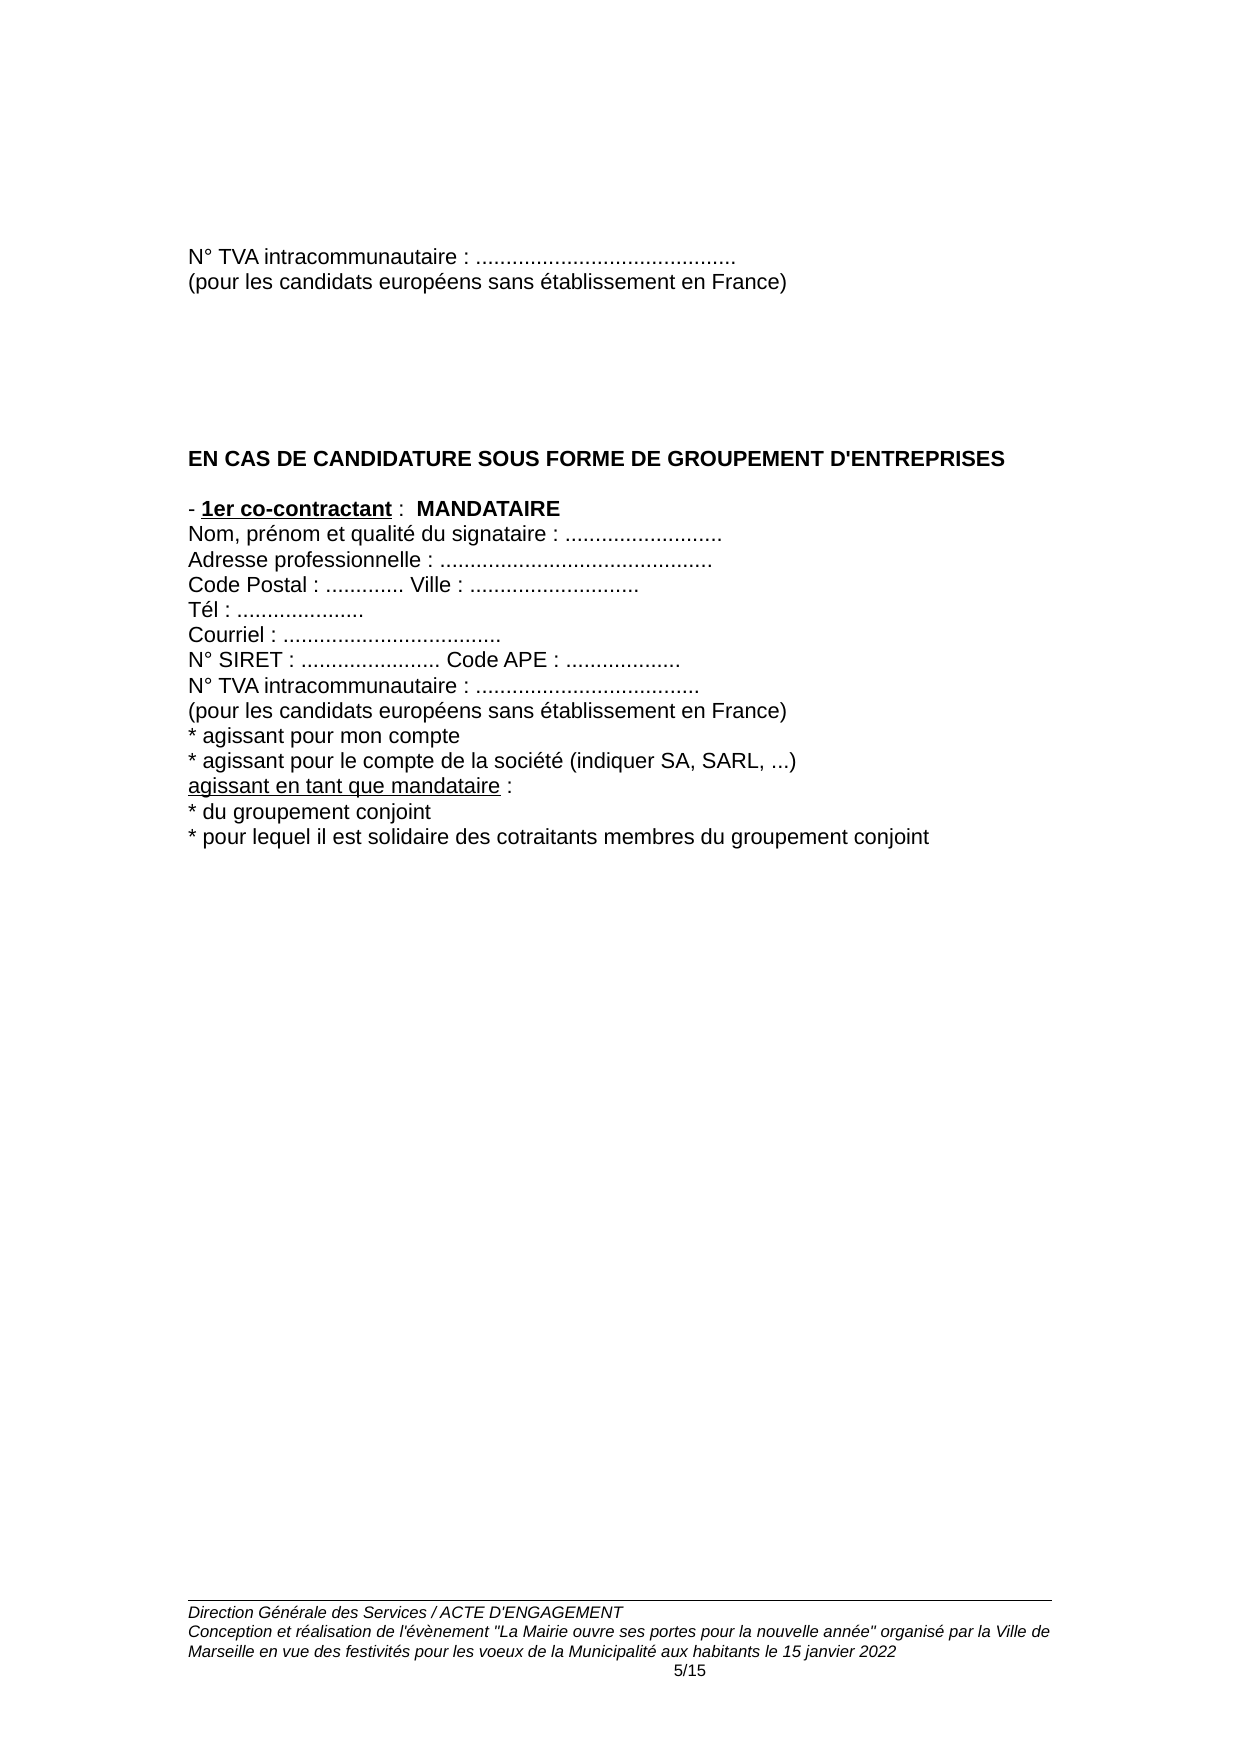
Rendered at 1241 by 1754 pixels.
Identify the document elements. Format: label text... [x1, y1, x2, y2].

text N° SIRET : ....................... Code APE : ................... [188, 647, 1052, 672]
text Courriel : .................................... [188, 622, 1052, 647]
text agissant en tant que mandataire : [188, 773, 1052, 798]
text - 1er co-contractant : MANDATAIRE [188, 496, 1052, 521]
text Nom, prénom et qualité du signataire : .......................... [188, 521, 1052, 546]
text * pour lequel il est solidaire des cotraitants membres du groupement conjoint [188, 824, 1052, 849]
text EN CAS DE CANDIDATURE SOUS FORME DE GROUPEMENT D'ENTREPRISES [188, 446, 1052, 471]
text N° TVA intracommunautaire : ..................................... [188, 672, 1052, 698]
text (pour les candidats européens sans établissement en France) [188, 698, 1052, 723]
text Code Postal : ............. Ville : ............................ [188, 572, 1052, 597]
text * agissant pour le compte de la société (indiquer SA, SARL, ...) [188, 748, 1052, 773]
text Adresse professionnelle : ............................................. [188, 546, 1052, 572]
text * agissant pour mon compte [188, 723, 1052, 748]
text N° TVA intracommunautaire : ........................................... [188, 244, 1052, 269]
text Tél : ..................... [188, 597, 1052, 622]
text * du groupement conjoint [188, 798, 1052, 824]
text (pour les candidats européens sans établissement en France) [188, 269, 1052, 294]
